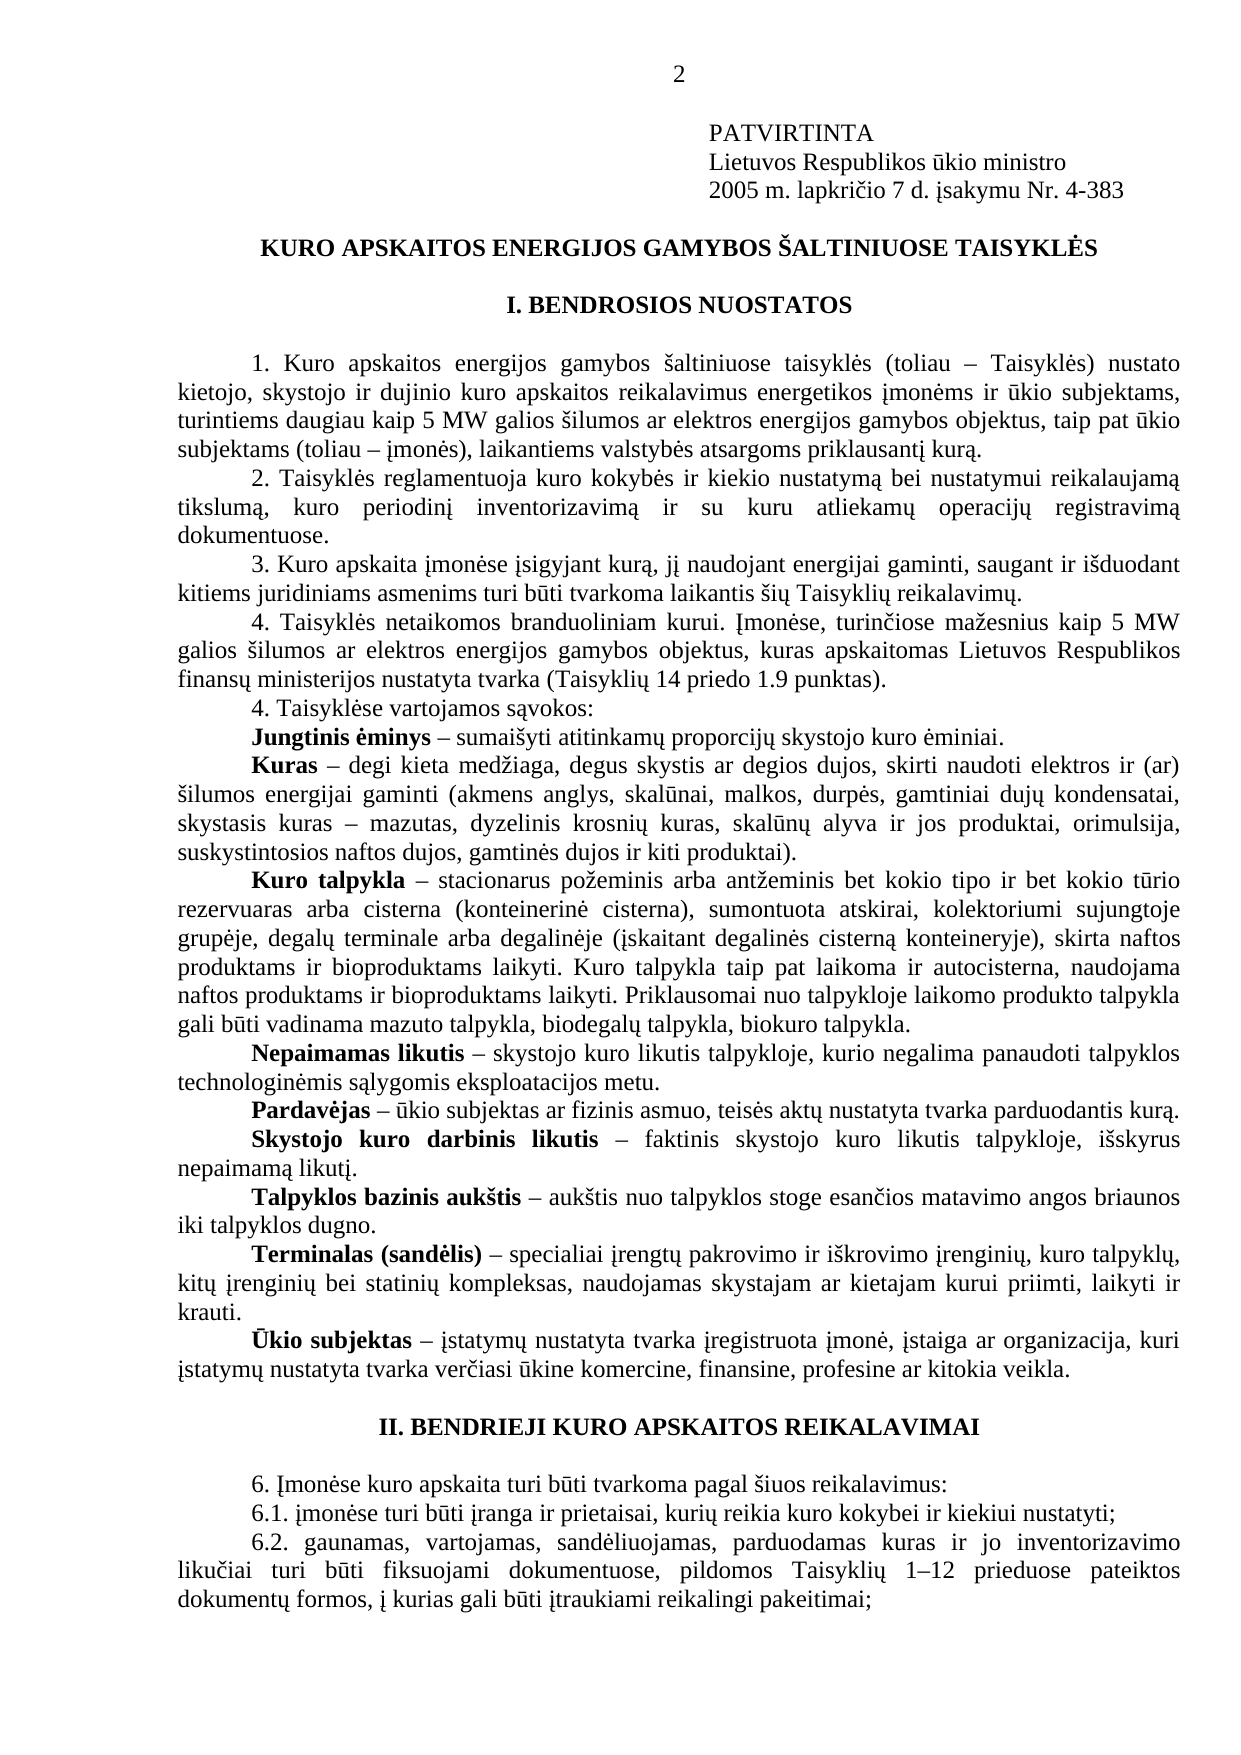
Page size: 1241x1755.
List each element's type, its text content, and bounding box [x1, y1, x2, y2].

text 6.2. gaunamas, vartojamas, sandėliuojamas, parduodamas kuras ir jo inventorizavimo likučiai turi būti fiksuojami dokumentuose, pildomos Taisyklių 1–12 prieduose pateiktos dokumentų formos, į kurias gali būti įtraukiami reikalingi pakeitimai; [177, 1527, 1181, 1613]
text Lietuvos Respublikos ūkio ministro [177, 147, 1181, 176]
text KURO APSKAITOS ENERGIJOS GAMYBOS ŠALTINIUOSE TAISYKLĖS [177, 233, 1181, 262]
text 4. Taisyklėse vartojamos sąvokos: [177, 693, 1181, 722]
text Pardavėjas – ūkio subjektas ar fizinis asmuo, teisės aktų nustatyta tvarka parduodantis kurą. [177, 1096, 1181, 1124]
text 3. Kuro apskaita įmonėse įsigyjant kurą, jį naudojant energijai gaminti, saugant ir išduodant kitiems juridiniams asmenims turi būti tvarkoma laikantis šių Taisyklių reikalavimų. [177, 549, 1181, 607]
text 6. Įmonėse kuro apskaita turi būti tvarkoma pagal šiuos reikalavimus: [177, 1469, 1181, 1498]
text Nepaimamas likutis – skystojo kuro likutis talpykloje, kurio negalima panaudoti talpyklos technologinėmis sąlygomis eksploatacijos metu. [177, 1038, 1181, 1096]
text Talpyklos bazinis aukštis – aukštis nuo talpyklos stoge esančios matavimo angos briaunos iki talpyklos dugno. [177, 1182, 1181, 1239]
text 2005 m. lapkričio 7 d. įsakymu Nr. 4-383 [177, 176, 1181, 204]
text Kuro talpykla – stacionarus požeminis arba antžeminis bet kokio tipo ir bet kokio tūrio rezervuaras arba cisterna (konteinerinė cisterna), sumontuota atskirai, kolektoriumi sujungtoje grupėje, degalų terminale arba degalinėje (įskaitant degalinės cisterną konteineryje), skirta naftos produktams ir bioproduktams laikyti. Kuro talpykla taip pat laikoma ir autocisterna, naudojama naftos produktams ir bioproduktams laikyti. Priklausomai nuo talpykloje laikomo produkto talpykla gali būti vadinama mazuto talpykla, biodegalų talpykla, biokuro talpykla. [177, 866, 1181, 1038]
text Jungtinis ėminys – sumaišyti atitinkamų proporcijų skystojo kuro ėminiai. [177, 722, 1181, 751]
text 4. Taisyklės netaikomos branduoliniam kurui. Įmonėse, turinčiose mažesnius kaip 5 MW galios šilumos ar elektros energijos gamybos objektus, kuras apskaitomas Lietuvos Respublikos finansų ministerijos nustatyta tvarka (Taisyklių 14 priedo 1.9 punktas). [177, 607, 1181, 693]
text Skystojo kuro darbinis likutis – faktinis skystojo kuro likutis talpykloje, išskyrus nepaimamą likutį. [177, 1124, 1181, 1182]
text 2. Taisyklės reglamentuoja kuro kokybės ir kiekio nustatymą bei nustatymui reikalaujamą tikslumą, kuro periodinį inventorizavimą ir su kuru atliekamų operacijų registravimą dokumentuose. [177, 463, 1181, 549]
text 1. Kuro apskaitos energijos gamybos šaltiniuose taisyklės (toliau – Taisyklės) nustato kietojo, skystojo ir dujinio kuro apskaitos reikalavimus energetikos įmonėms ir ūkio subjektams, turintiems daugiau kaip 5 MW galios šilumos ar elektros energijos gamybos objektus, taip pat ūkio subjektams (toliau – įmonės), laikantiems valstybės atsargoms priklausantį kurą. [177, 348, 1181, 463]
text Ūkio subjektas – įstatymų nustatyta tvarka įregistruota įmonė, įstaiga ar organizacija, kuri įstatymų nustatyta tvarka verčiasi ūkine komercine, finansine, profesine ar kitokia veikla. [177, 1326, 1181, 1383]
text I. BENDROSIOS NUOSTATOS [177, 291, 1181, 319]
text 6.1. įmonėse turi būti įranga ir prietaisai, kurių reikia kuro kokybei ir kiekiui nustatyti; [177, 1498, 1181, 1527]
text Kuras – degi kieta medžiaga, degus skystis ar degios dujos, skirti naudoti elektros ir (ar) šilumos energijai gaminti (akmens anglys, skalūnai, malkos, durpės, gamtiniai dujų kondensatai, skystasis kuras – mazutas, dyzelinis krosnių kuras, skalūnų alyva ir jos produktai, orimulsija, suskystintosios naftos dujos, gamtinės dujos ir kiti produktai). [177, 751, 1181, 866]
text PATVIRTINTA [709, 118, 1181, 147]
text Terminalas (sandėlis) – specialiai įrengtų pakrovimo ir iškrovimo įrenginių, kuro talpyklų, kitų įrenginių bei statinių kompleksas, naudojamas skystajam ar kietajam kurui priimti, laikyti ir krauti. [177, 1239, 1181, 1326]
text II. BENDRIEJI KURO APSKAITOS REIKALAVIMAI [177, 1412, 1181, 1441]
